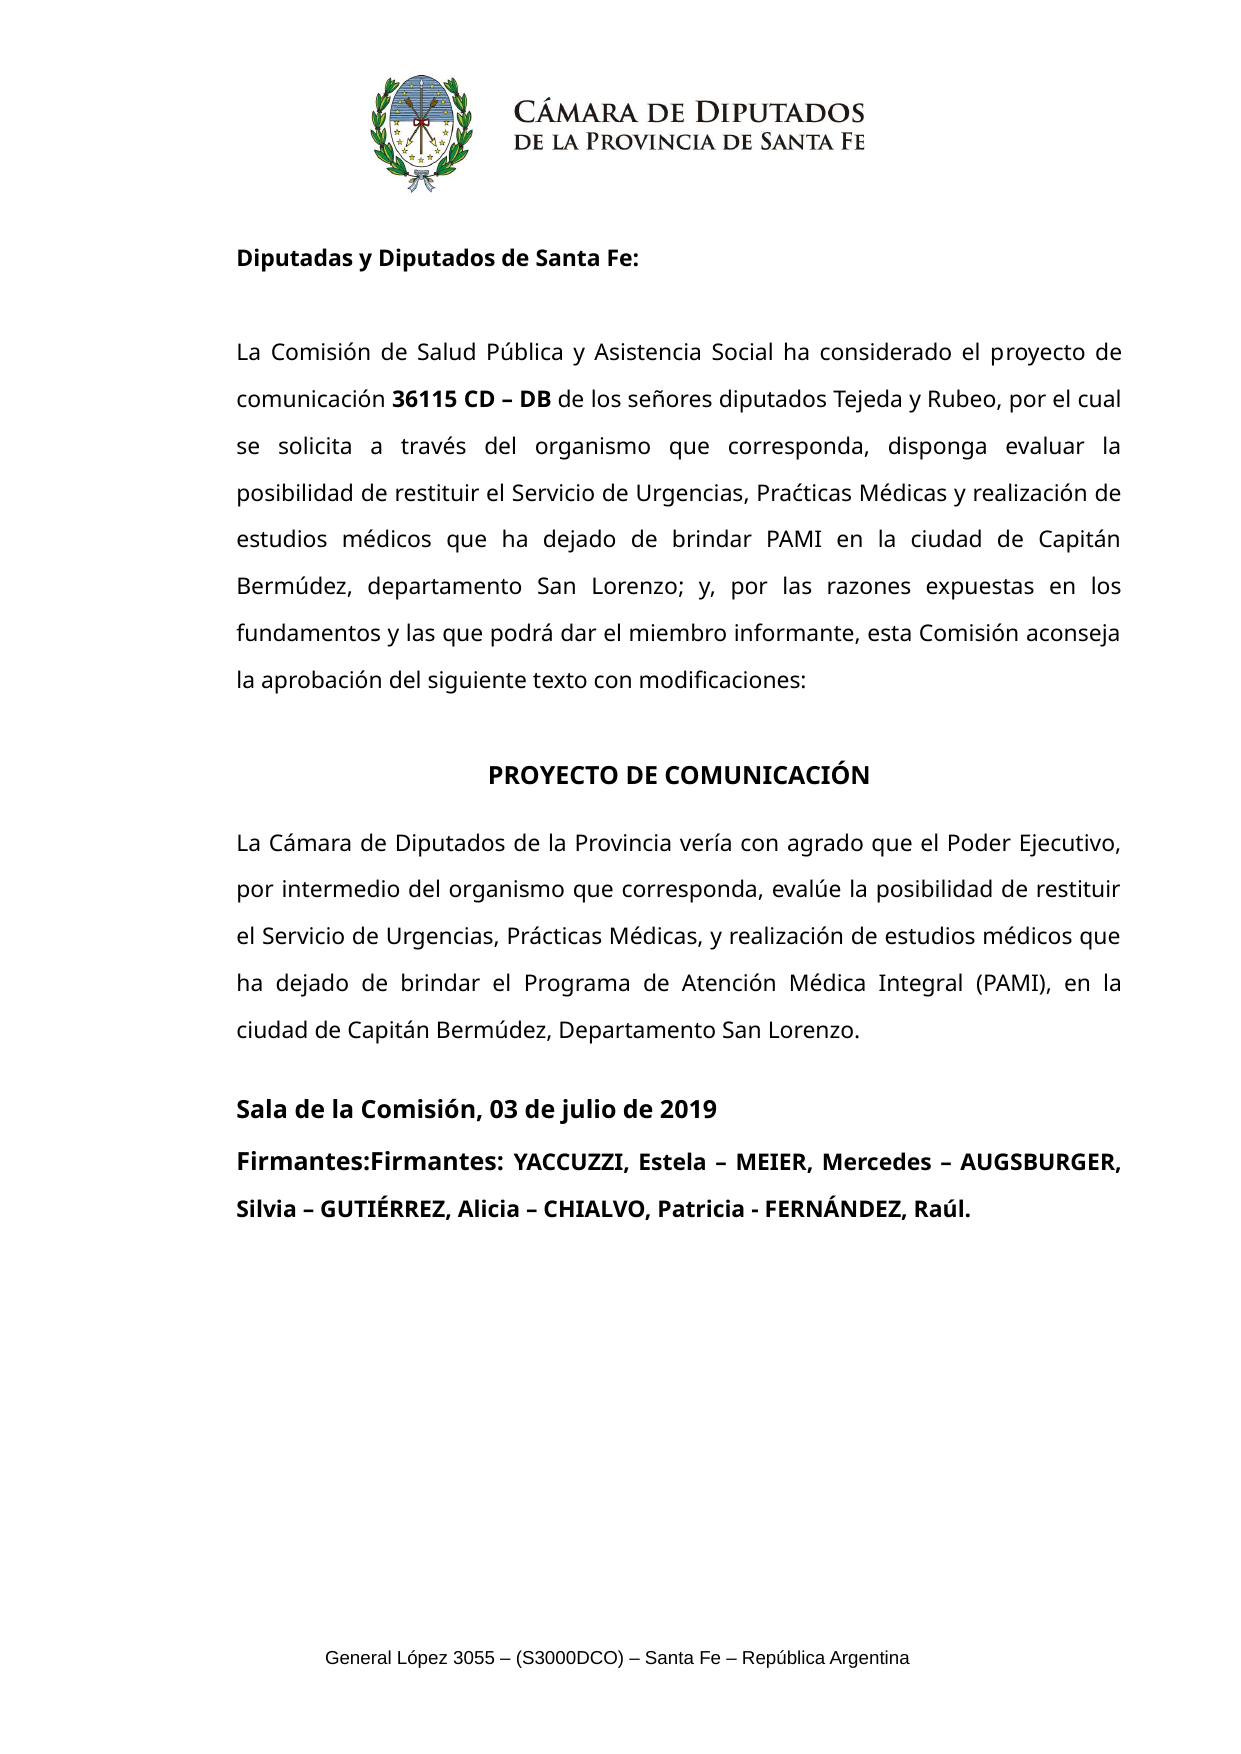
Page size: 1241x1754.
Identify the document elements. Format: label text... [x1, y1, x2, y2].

subtitle PROYECTO DE COMUNICACIÓN [236, 758, 1122, 792]
text Sala de la Comisión, 03 de julio de 2019 [236, 1092, 1122, 1126]
text Firmantes:Firmantes: YACCUZZI, Estela – MEIER, Mercedes – AUGSBURGER, Silvia – GUTIÉRREZ, Alicia – CHIALVO, Patricia - FERNÁNDEZ, Raúl. [236, 1143, 1122, 1224]
text Diputadas y Diputados de Santa Fe: [236, 242, 1122, 273]
text La Comisión de Salud Pública y Asistencia Social ha considerado el proyecto de comunicación 36115 CD – DB de los señores diputados Tejeda y Rubeo, por el cual se solicita a través del organismo que corresponda, disponga evaluar la posibilidad de restituir el Servicio de Urgencias, Praćticas Médicas y realización de estudios médicos que ha dejado de brindar PAMI en la ciudad de Capitán Bermúdez, departamento San Lorenzo; y, por las razones expuestas en los fundamentos y las que podrá dar el miembro informante, esta Comisión aconseja la aprobación del siguiente texto con modificaciones: [236, 336, 1122, 695]
text La Cámara de Diputados de la Provincia vería con agrado que el Poder Ejecutivo, por intermedio del organismo que corresponda, evalúe la posibilidad de restituir el Servicio de Urgencias, Prácticas Médicas, y realización de estudios médicos que ha dejado de brindar el Programa de Atención Médica Integral (PAMI), en la ciudad de Capitán Bermúdez, Departamento San Lorenzo. [236, 826, 1122, 1045]
picture [370, 75, 865, 197]
